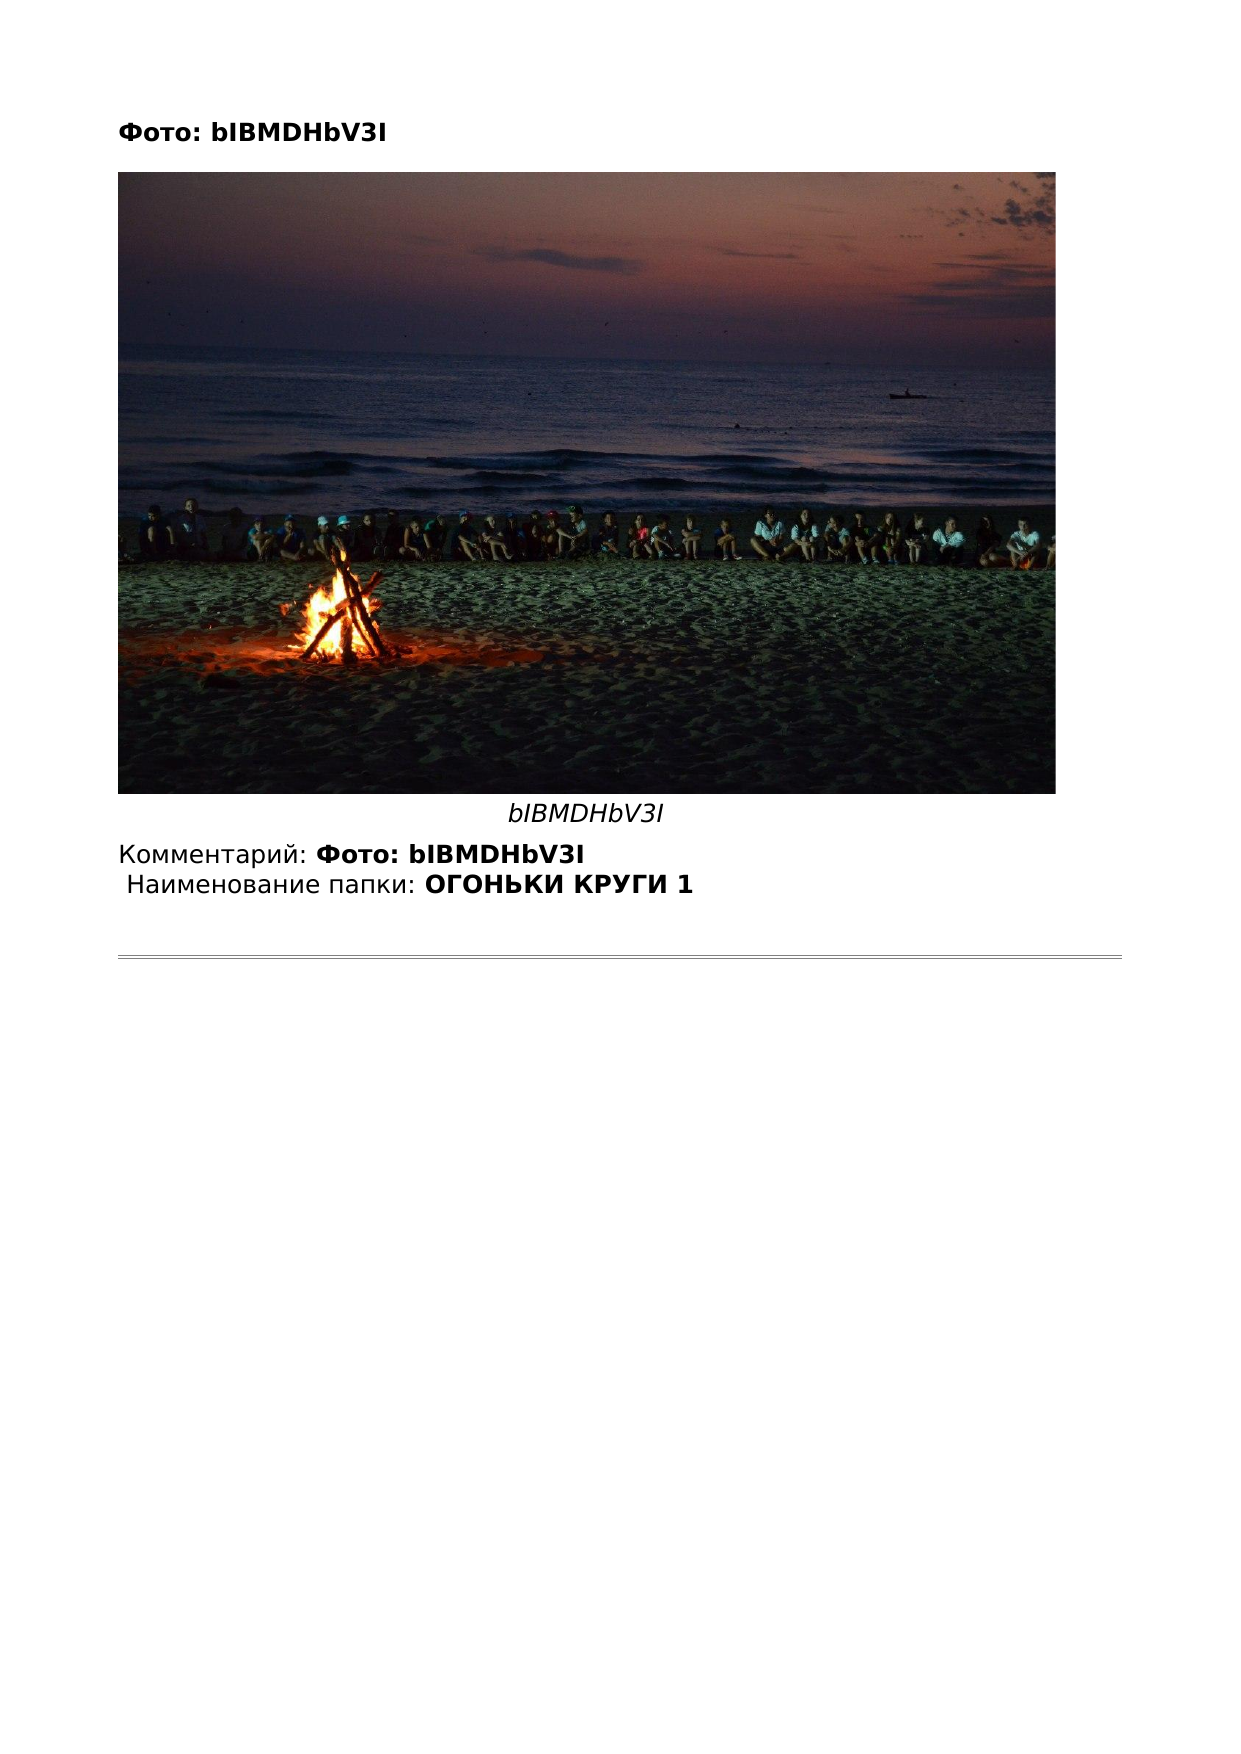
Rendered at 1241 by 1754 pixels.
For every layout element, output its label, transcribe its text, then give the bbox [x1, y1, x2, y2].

subtitle Фото: bIBMDHbV3I [118, 118, 1122, 147]
text bIBMDHbV3I [118, 794, 1056, 828]
text Комментарий: Фото: bIBMDHbV3I Наименование папки: ОГОНЬКИ КРУГИ 1 [118, 841, 1122, 928]
picture [118, 172, 1056, 794]
